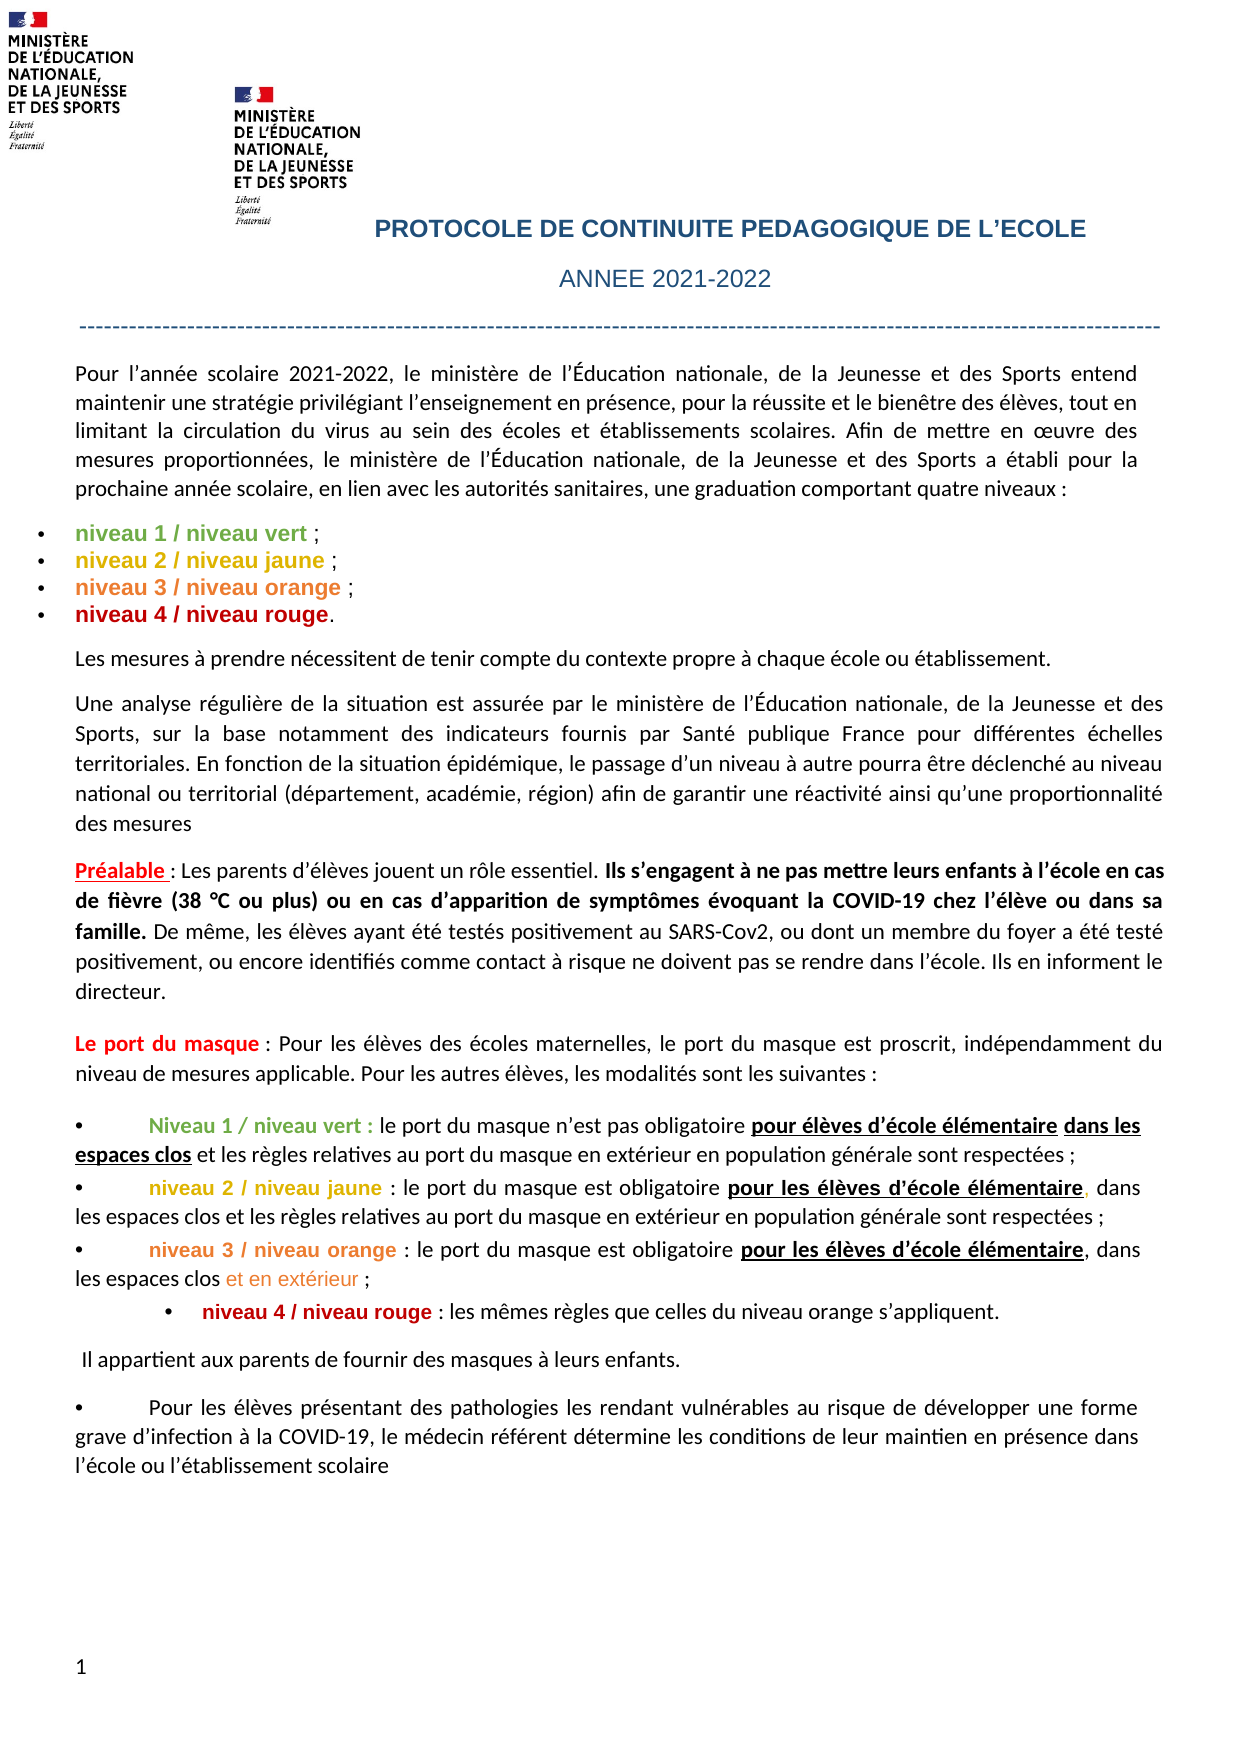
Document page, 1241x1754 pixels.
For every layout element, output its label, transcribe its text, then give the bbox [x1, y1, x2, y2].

list niveau 1 / niveau vert ; [37, 520, 1141, 546]
list niveau 3 / niveau orange ; [37, 574, 1141, 601]
text Il appartient aux parents de fournir des masques à leurs enfants. [76, 1345, 1165, 1373]
list Pour les élèves présentant des pathologies les rendant vulnérables au risque de développer une forme grave d’infection à la COVID-19, le médecin référent détermine les conditions de leur maintien en présence dans l’école ou l’établissement scolaire [75, 1393, 1141, 1479]
picture [0, 0, 148, 163]
list niveau 2 / niveau jaune : le port du masque est obligatoire pour les élèves d’école élémentaire, dans les espaces clos et les règles relatives au port du masque en extérieur en population générale sont respectées ; [75, 1173, 1141, 1230]
text Le port du masque : Pour les élèves des écoles maternelles, le port du masque est proscrit, indépendamment du niveau de mesures applicable. Pour les autres élèves, les modalités sont les suivantes : [75, 1029, 1165, 1087]
text Préalable : Les parents d’élèves jouent un rôle essentiel. Ils s’engagent à ne pas mettre leurs enfants à l’école en cas de fièvre (38 °C ou plus) ou en cas d’apparition de symptômes évoquant la COVID-19 chez l’élève ou dans sa famille. De même, les élèves ayant été testés positivement au SARS-Cov2, ou dont un membre du foyer a été testé positivement, ou encore identifiés comme contact à risque ne doivent pas se rendre dans l’école. Ils en informent le directeur. [75, 856, 1165, 1005]
text Les mesures à prendre nécessitent de tenir compte du contexte propre à chaque école ou établissement. [75, 644, 1141, 672]
list Niveau 1 / niveau vert : le port du masque n’est pas obligatoire pour élèves d’école élémentaire dans les espaces clos et les règles relatives au port du masque en extérieur en population générale sont respectées ; [75, 1111, 1141, 1168]
text ANNEE 2021-2022 [75, 263, 1165, 292]
text PROTOCOLE DE CONTINUITE PEDAGOGIQUE DE L’ECOLE [75, 75, 1165, 243]
list niveau 2 / niveau jaune ; [37, 547, 1141, 573]
text Une analyse régulière de la situation est assurée par le ministère de l’Éducation nationale, de la Jeunesse et des Sports, sur la base notamment des indicateurs fournis par Santé publique France pour différentes échelles territoriales. En fonction de la situation épidémique, le passage d’un niveau à autre pourra être déclenché au niveau national ou territorial (département, académie, région) afin de garantir une réactivité ainsi qu’une proportionnalité des mesures [75, 689, 1165, 838]
list niveau 4 / niveau rouge : les mêmes règles que celles du niveau orange s’appliquent. [164, 1297, 1165, 1325]
list niveau 4 / niveau rouge. [37, 601, 1141, 628]
text ---------------------------------------------------------------------------------------------------------------------------------- [75, 311, 1165, 340]
list niveau 3 / niveau orange : le port du masque est obligatoire pour les élèves d’école élémentaire, dans les espaces clos et en extérieur ; [75, 1235, 1141, 1292]
text Pour l’année scolaire 2021-2022, le ministère de l’Éducation nationale, de la Jeunesse et des Sports entend maintenir une stratégie privilégiant l’enseignement en présence, pour la réussite et le bienêtre des élèves, tout en limitant la circulation du virus au sein des écoles et établissements scolaires. Afin de mettre en œuvre des mesures proportionnées, le ministère de l’Éducation nationale, de la Jeunesse et des Sports a établi pour la prochaine année scolaire, en lien avec les autorités sanitaires, une graduation comportant quatre niveaux : [75, 359, 1140, 502]
picture [226, 75, 375, 238]
